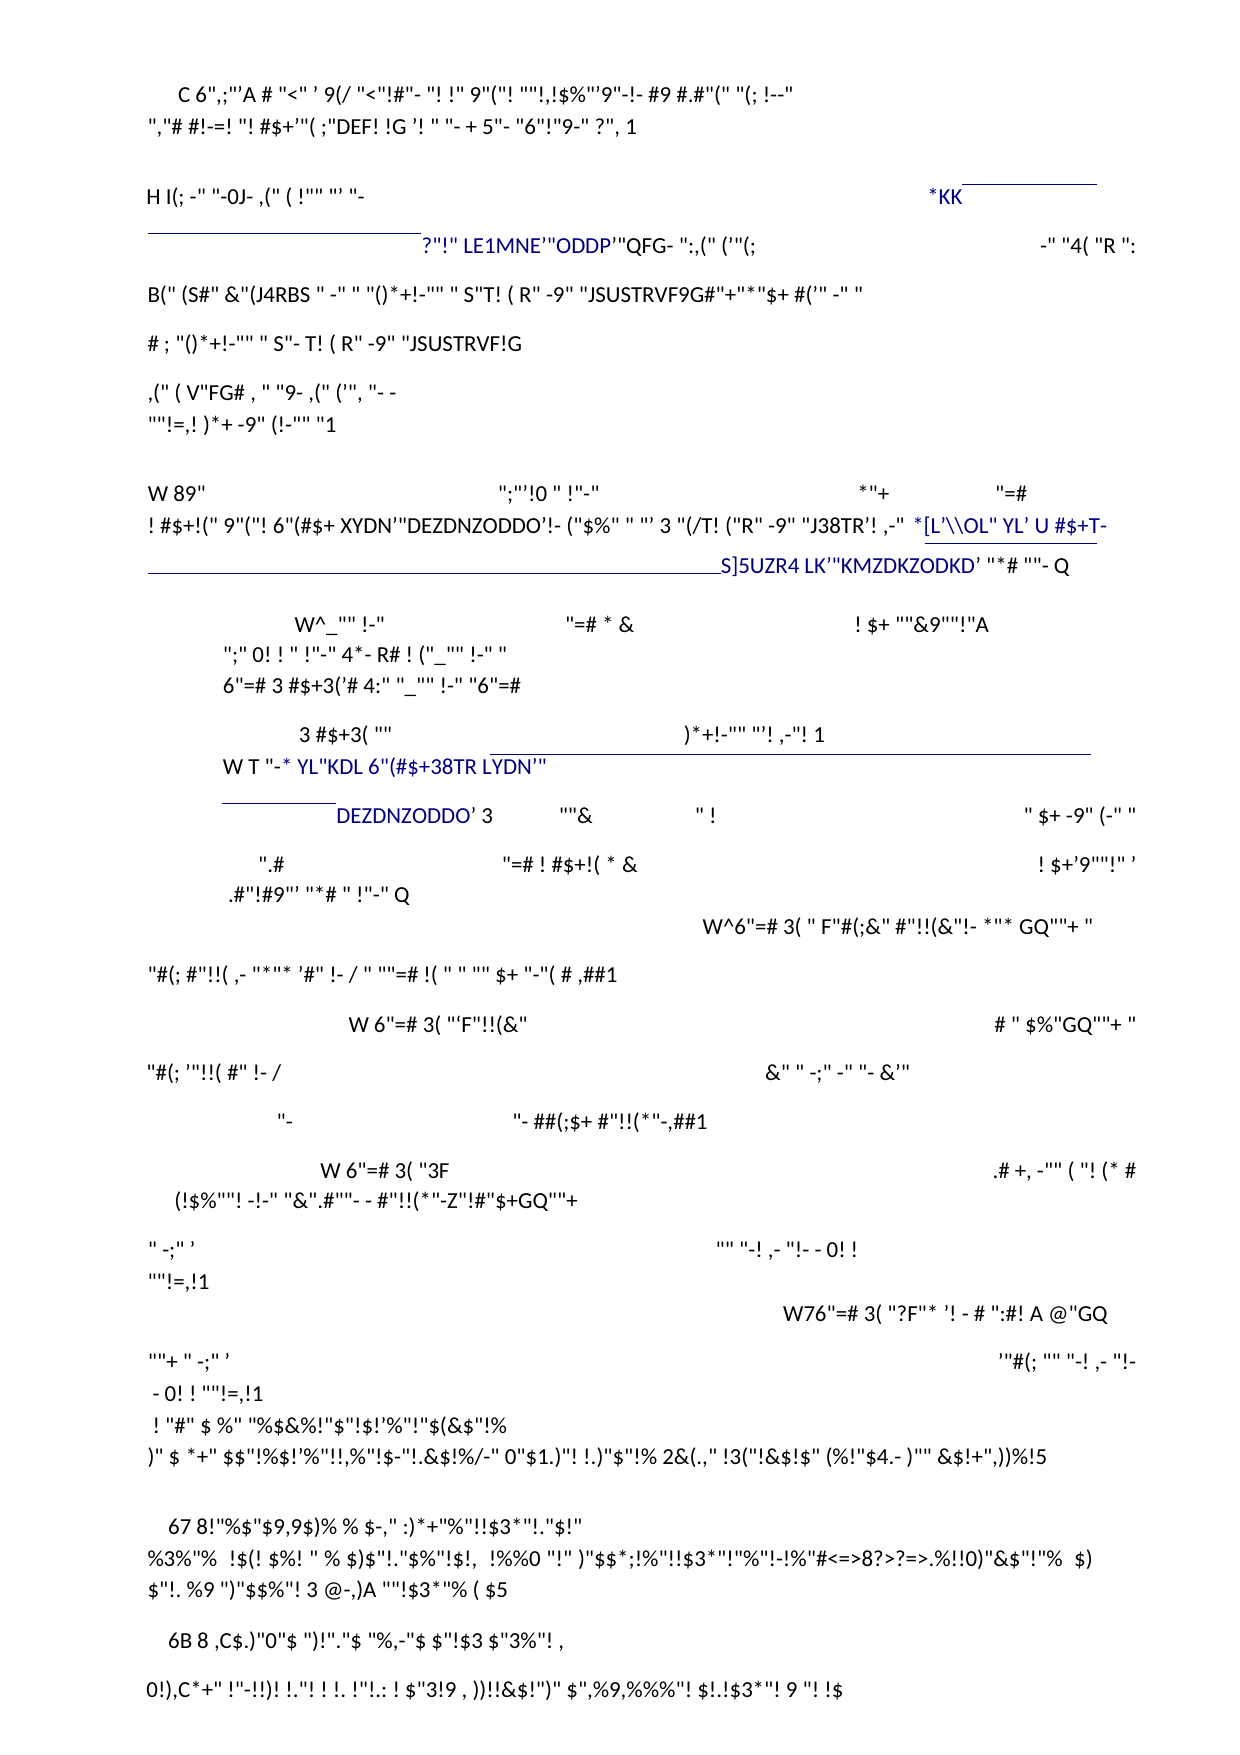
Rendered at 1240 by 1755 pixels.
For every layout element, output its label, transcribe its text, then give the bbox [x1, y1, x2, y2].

text C 6",;"’A # "<" ’ 9(/ "<"!#"- "! !" 9"("! ""!,!$%"’9"-!- #9 #.#"(" "(; !--" [146, 81, 1114, 109]
text ! #$+!(" 9"("! 6"(#$+ XYDN’"DEZDNZODDO’!- ("$%" " "’ 3 "(/T! ("R" -9" "J38TR’! ,-" *[L’\\OL" YL’ U #$+T- S]5UZR4 LK’"KMZDKZODKD’ "*# ""- Q [147, 511, 1107, 579]
text ";" 0! ! " !"-" 4*- R# ! ("_"" !-" " [223, 640, 1114, 668]
text 6"=# 3 #$+3(’# 4:" "_"" !-" "6"=# [223, 672, 1114, 700]
text "- "- ##(;$+ #"!!(*"-,##1 [148, 1107, 1136, 1135]
text ?"!" LE1MNE’"ODDP’"QFG- ":,(" (’"(; -" "4( "R ": [146, 231, 1136, 259]
text ","# #!-=! "! #$+’"( ;"DEF! !G ’! " "- + 5"- "6"!"9-" ?", 1 [147, 112, 1114, 140]
text B(" (S#" &"(J4RBS " -" " "()*+!-"" " S"T! ( R" -9" "JSUSTRVF9G#"+"*"$+ #(’" -" " [147, 280, 1114, 308]
text ""!=,! )*+ -9" (!-"" "1 [147, 410, 1114, 438]
text W76"=# 3( "?F"* ’! - # ":#! A @"GQ [149, 1299, 1108, 1327]
text # ; "()*+!-"" " S"- T! ( R" -9" "JSUSTRVF!G [147, 329, 1114, 357]
text 3 #$+3( "" )*+!-"" "’! ,-"! 1 [148, 721, 1136, 749]
text W T "-* YL"KDL 6"(#$+38TR LYDN’" [223, 752, 1136, 780]
text W 6"=# 3( "3F .# +, -"" ( "! (* # [148, 1156, 1136, 1184]
text W^6"=# 3( " F"#(;&" #"!!(&"!- *"* GQ""+ " [149, 912, 1093, 940]
text )" $ *+" $$"!%$!’%"!!,%"!$-"!.&$!%/-" 0"$1.)"! !.)"$"!% 2&(.," !3("!&$!$" (%!"$4.- )"" &$!+",))%!5 [147, 1442, 1114, 1471]
text 67 8!"%$"$9,9$)% % $-," :)*+"%"!!$3*"!."$!" [168, 1512, 1114, 1540]
text W 6"=# 3( "‘F"!!(&" # " $%"GQ""+ " [148, 1010, 1136, 1038]
text %3%"% !$(! $%! " % $)$"!."$%"!$!, !%%0 "!" )"$$*;!%"!!$3*"!"%"!-!%"#<=>8?>?=>.%!!0)"&$"!"% $)$"!. %9 ")"$$%"! 3 @-,)A ""!$3*"% ( $5 [147, 1544, 1094, 1603]
text 6B 8 ,C$.)"0"$ ")!"."$ "%,-"$ $"!$3 $"3%"! , [168, 1626, 1114, 1654]
text ".# "=# ! #$+!( * & ! $+’9""!" ’ [148, 850, 1136, 878]
text "#(; ’"!!( #" !- / &" " -;" -" "- &’" [146, 1058, 1136, 1086]
text (!$%""! -!-" "&".#""- - #"!!(*"-Z"!#"$+GQ""+ [174, 1186, 1114, 1214]
text .#"!#9"’ "*# " !"-" Q [223, 880, 1114, 908]
text H I(; -" "-0J- ,(" ( !"" "’ "- *KK [146, 182, 1136, 210]
text " -;" ’ "" "-! ,- "!- - 0! ! [148, 1235, 1136, 1263]
text "#(; #"!!( ,- "*"* ’#" !- / " ""=# !( " " "" $+ "-"( # ,##1 [147, 960, 1114, 988]
text - 0! ! ""!=,!1 [147, 1379, 1114, 1407]
text ,(" ( V"FG# , " "9- ,(" (’", "- - [147, 378, 1114, 406]
text DEZDNZODDO’ 3 ""& " ! " $+ -9" (-" " [148, 801, 1136, 829]
text ""+ " -;" ’ ’"#(; "" "-! ,- "!- [148, 1347, 1136, 1375]
text 0!),C*+" !"-!!)! !."! ! !. !"!.: ! $"3!9 , ))!!&$!")" $",%9,%%%"! $!.!$3*"! 9 "! !$ [146, 1675, 1114, 1703]
text W^_"" !-" "=# * & ! $+ ""&9""!"A [148, 610, 1136, 638]
text W 89" ";"’!0 " !"-" *"+ "=# [148, 479, 1136, 508]
text ""!=,!1 [147, 1267, 1114, 1295]
text ! "#" $ %" "%$&%!"$"!$!’%"!"$(&$"!% [147, 1411, 1114, 1439]
